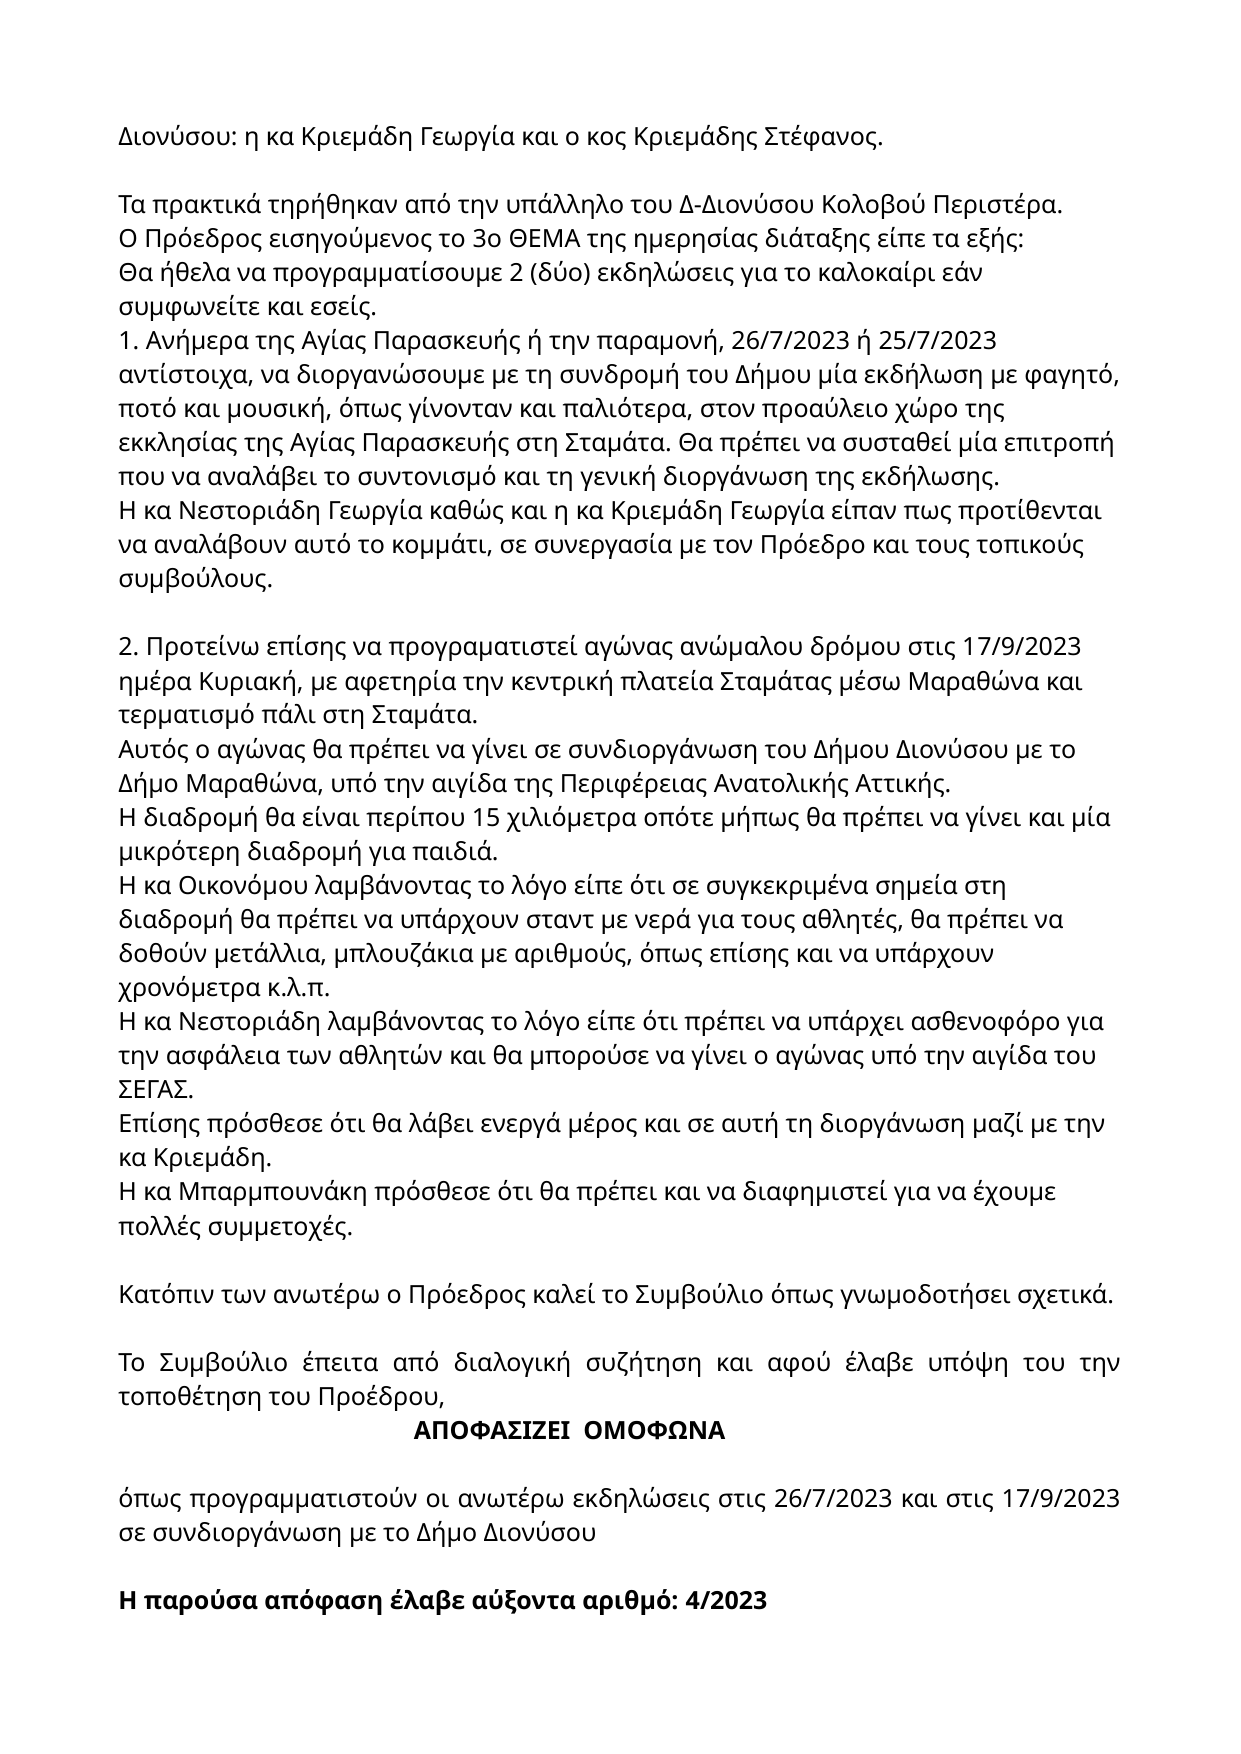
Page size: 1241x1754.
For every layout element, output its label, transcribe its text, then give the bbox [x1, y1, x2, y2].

text Θα ήθελα να προγραμματίσουμε 2 (δύο) εκδηλώσεις για το καλοκαίρι εάν συμφωνείτε και εσείς. [118, 254, 1122, 322]
text H διαδρομή θα είναι περίπου 15 χιλιόμετρα οπότε μήπως θα πρέπει να γίνει και μία μικρότερη διαδρομή για παιδιά. [118, 799, 1122, 867]
text Διονύσου: η κα Κριεμάδη Γεωργία και ο κος Κριεμάδης Στέφανος. [118, 118, 1122, 152]
text όπως προγραμματιστούν οι ανωτέρω εκδηλώσεις στις 26/7/2023 και στις 17/9/2023 σε συνδιοργάνωση με το Δήμο Διονύσου [118, 1481, 1122, 1549]
text Αυτός ο αγώνας θα πρέπει να γίνει σε συνδιοργάνωση του Δήμου Διονύσου με το Δήμο Μαραθώνα, υπό την αιγίδα της Περιφέρειας Ανατολικής Αττικής. [118, 731, 1122, 799]
text 2. Προτείνω επίσης να προγραματιστεί αγώνας ανώμαλου δρόμου στις 17/9/2023 ημέρα Κυριακή, με αφετηρία την κεντρική πλατεία Σταμάτας μέσω Μαραθώνα και τερματισμό πάλι στη Σταμάτα. [118, 629, 1122, 731]
text Κατόπιν των ανωτέρω ο Πρόεδρος καλεί το Συμβούλιο όπως γνωμοδοτήσει σχετικά. [118, 1276, 1122, 1310]
text Η κα Μπαρμπουνάκη πρόσθεσε ότι θα πρέπει και να διαφημιστεί για να έχουμε πολλές συμμετοχές. [118, 1174, 1122, 1242]
text Η κα Οικονόμου λαμβάνοντας το λόγο είπε ότι σε συγκεκριμένα σημεία στη διαδρομή θα πρέπει να υπάρχουν σταντ με νερά για τους αθλητές, θα πρέπει να δοθούν μετάλλια, μπλουζάκια με αριθμούς, όπως επίσης και να υπάρχουν χρονόμετρα κ.λ.π. [118, 867, 1122, 1004]
text Επίσης πρόσθεσε ότι θα λάβει ενεργά μέρος και σε αυτή τη διοργάνωση μαζί με την κα Κριεμάδη. [118, 1106, 1122, 1174]
text Τα πρακτικά τηρήθηκαν από την υπάλληλο του Δ-Διονύσου Κολοβού Περιστέρα. [118, 186, 1122, 220]
text Η κα Νεστοριάδη Γεωργία καθώς και η κα Κριεμάδη Γεωργία είπαν πως προτίθενται να αναλάβουν αυτό το κομμάτι, σε συνεργασία με τον Πρόεδρο και τους τοπικούς συμβούλους. [118, 493, 1122, 595]
text Η κα Νεστοριάδη λαμβάνοντας το λόγο είπε ότι πρέπει να υπάρχει ασθενοφόρο για την ασφάλεια των αθλητών και θα μπορούσε να γίνει ο αγώνας υπό την αιγίδα του ΣΕΓΑΣ. [118, 1004, 1122, 1106]
text Το Συμβούλιο έπειτα από διαλογική συζήτηση και αφού έλαβε υπόψη του την τοποθέτηση του Προέδρου, [118, 1344, 1122, 1412]
text Ο Πρόεδρος εισηγούμενος το 3ο ΘΕΜΑ της ημερησίας διάταξης είπε τα εξής: [118, 220, 1122, 254]
text ΑΠΟΦΑΣΙΖΕΙ ΟΜΟΦΩΝΑ [118, 1412, 1122, 1447]
text 1. Ανήμερα της Αγίας Παρασκευής ή την παραμονή, 26/7/2023 ή 25/7/2023 αντίστοιχα, να διοργανώσουμε με τη συνδρομή του Δήμου μία εκδήλωση με φαγητό, ποτό και μουσική, όπως γίνονταν και παλιότερα, στον προαύλειο χώρο της εκκλησίας της Αγίας Παρασκευής στη Σταμάτα. Θα πρέπει να συσταθεί μία επιτροπή που να αναλάβει το συντονισμό και τη γενική διοργάνωση της εκδήλωσης. [118, 322, 1122, 493]
text Η παρούσα απόφαση έλαβε αύξοντα αριθμό: 4/2023 [118, 1583, 1122, 1617]
